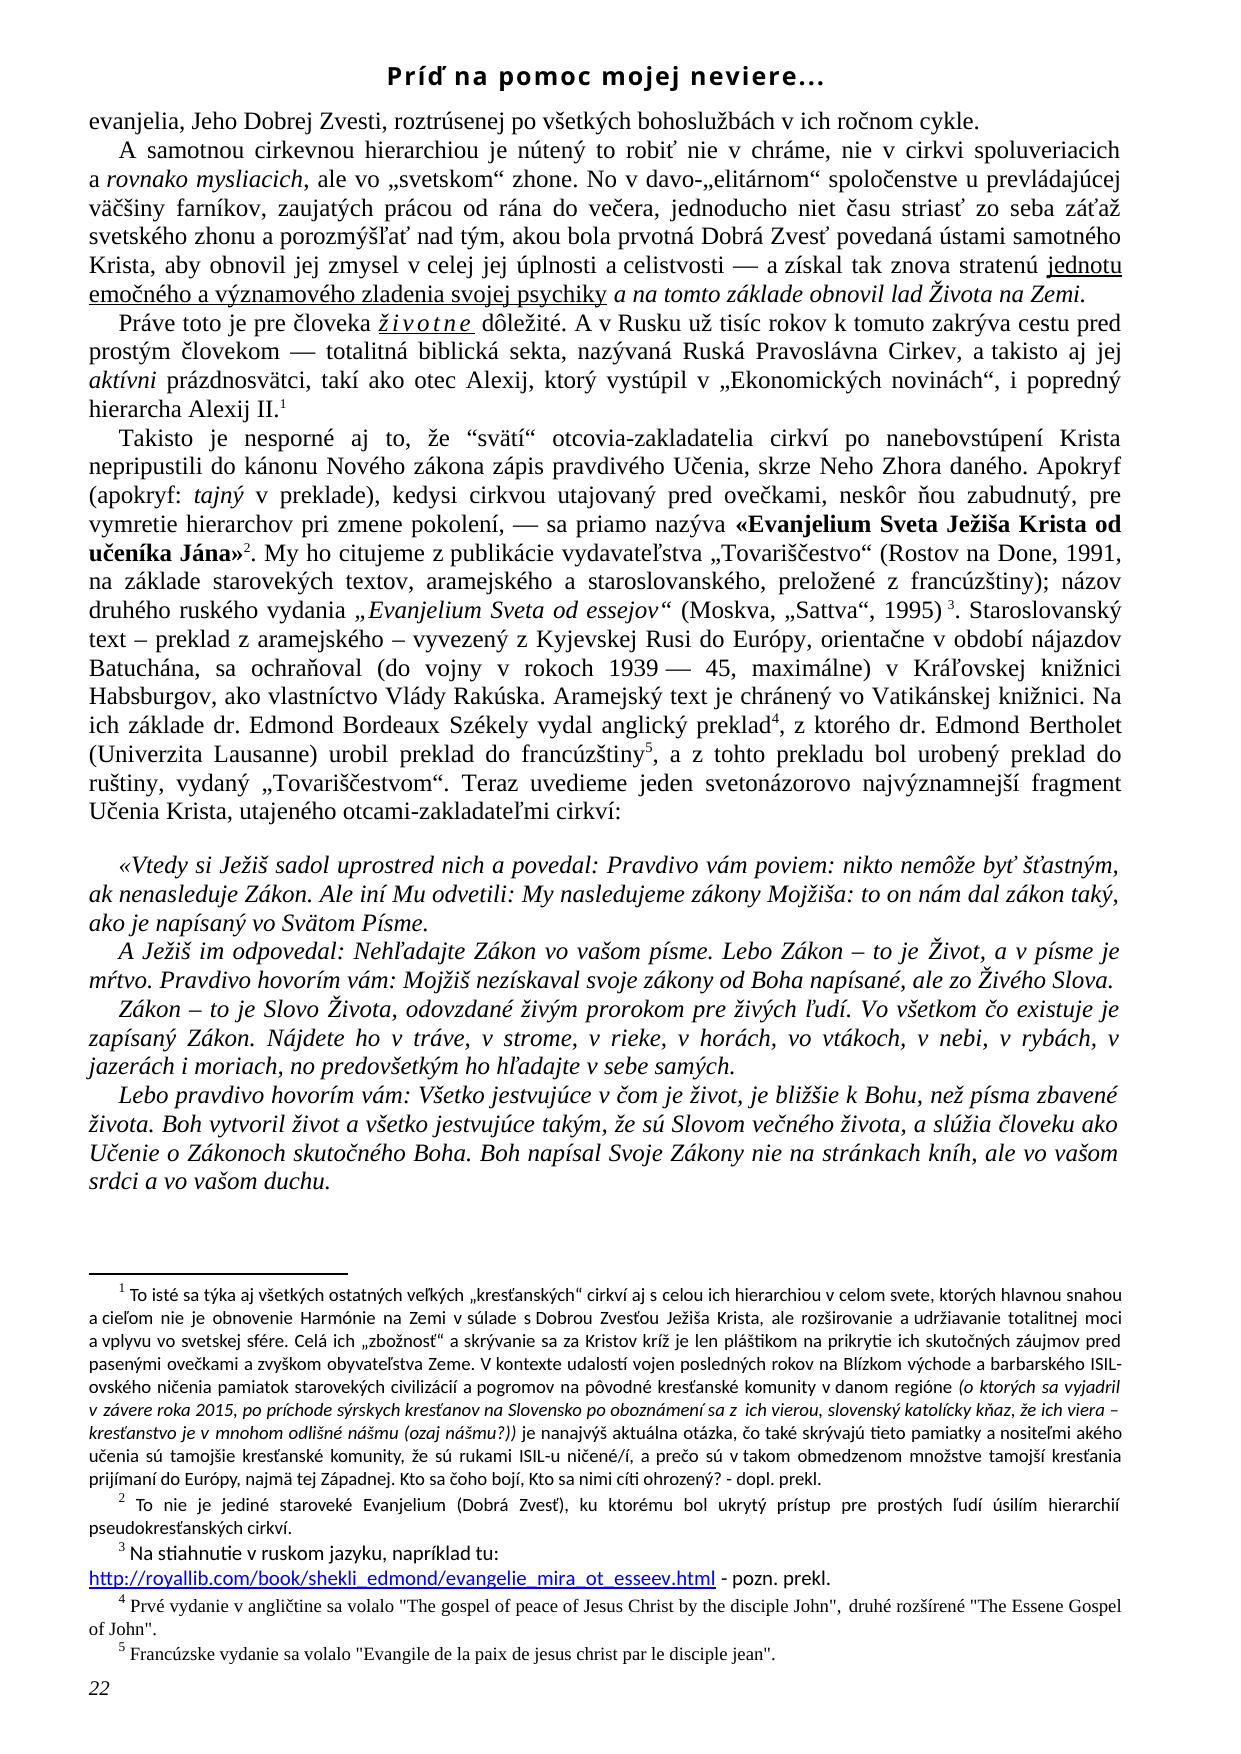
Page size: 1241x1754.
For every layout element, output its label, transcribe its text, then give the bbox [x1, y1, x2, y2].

text A samotnou cirkevnou hierarchiou je nútený to robiť nie v chráme, nie v cirkvi spoluveriacich a rovnako mysliacich, ale vo „svetskom“ zhone. No v davo-„elitárnom“ spoločenstve u prevládajúcej väčšiny farníkov, zaujatých prácou od rána do večera, jednoducho niet času striasť zo seba záťaž svetského zhonu a porozmýšľať nad tým, akou bola prvotná Dobrá Zvesť povedaná ústami samotného Krista, aby obnovil jej zmysel v celej jej úplnosti a celistvosti — a získal tak znova stratenú jednotu emočného a významového zladenia svojej psychiky a na tomto základe obnovil lad Života na Zemi. [89, 135, 1122, 308]
text To isté sa týka aj všetkých ostatných veľkých „kresťanských“ cirkví aj s celou ich hierarchiou v celom svete, ktorých hlavnou snahou a cieľom nie je obnovenie Harmónie na Zemi v súlade s Dobrou Zvesťou Ježiša Krista, ale rozširovanie a udržiavanie totalitnej moci a vplyvu vo svetskej sfére. Celá ich „zbožnosť“ a skrývanie sa za Kristov kríž je len pláštikom na prikrytie ich skutočných záujmov pred pasenými ovečkami a zvyškom obyvateľstva Zeme. V kontexte udalostí vojen posledných rokov na Blízkom východe a barbarského ISIL-ovského ničenia pamiatok starovekých civilizácií a pogromov na pôvodné kresťanské komunity v danom regióne (o ktorých sa vyjadril v závere roka 2015, po príchode sýrskych kresťanov na Slovensko po oboznámení sa z ich vierou, slovenský katolícky kňaz, že ich viera – kresťanstvo je v mnohom odlišné nášmu (ozaj nášmu?)) je nanajvýš aktuálna otázka, čo také skrývajú tieto pamiatky a nositeľmi akého učenia sú tamojšie kresťanské komunity, že sú rukami ISIL-u ničené/í, a prečo sú v takom obmedzenom množstve tamojší kresťania prijímaní do Európy, najmä tej Západnej. Kto sa čoho bojí, Kto sa nimi cíti ohrozený? - dopl. prekl. [89, 1280, 1122, 1490]
text Na stiahnutie v ruskom jazyku, napríklad tu: http://royallib.com/book/shekli_edmond/evangelie_mira_ot_esseev.html - pozn. prekl. [89, 1539, 1122, 1591]
text «Vtedy si Ježiš sadol uprostred nich a povedal: Pravdivo vám poviem: nikto nemôže byť šťastným, ak nenasleduje Zákon. Ale iní Mu odvetili: My nasledujeme zákony Mojžiša: to on nám dal zákon taký, ako je napísaný vo Svätom Písme. [89, 850, 1122, 936]
text Prvé vydanie v angličtine sa volalo "The gospel of peace of Jesus Christ by the disciple John", druhé rozšírené "The Essene Gospel of John". [89, 1591, 1122, 1639]
text Práve toto je pre človeka životne dôležité. A v Rusku už tisíc rokov k tomuto zakrýva cestu pred prostým človekom — totalitná biblická sekta, nazývaná Ruská Pravoslávna Cirkev, a takisto aj jej aktívni prázdnosvätci, takí ako otec Alexij, ktorý vystúpil v „Ekonomických novinách“, i popredný hierarcha Alexij II. [89, 308, 1122, 423]
text Francúzske vydanie sa volalo "Evangile de la paix de jesus christ par le disciple jean". [89, 1639, 1122, 1665]
text A Ježiš im odpovedal: Nehľadajte Zákon vo vašom písme. Lebo Zákon – to je Život, a v písme je mŕtvo. Pravdivo hovorím vám: Mojžiš nezískaval svoje zákony od Boha napísané, ale zo Živého Slova. [89, 936, 1122, 994]
text evanjelia, Jeho Dobrej Zvesti, roztrúsenej po všetkých bohoslužbách v ich ročnom cykle. [89, 106, 1122, 135]
text To nie je jediné staroveké Evanjelium (Dobrá Zvesť), ku ktorému bol ukrytý prístup pre prostých ľudí úsilím hierarchií pseudokresťanských cirkví. [89, 1490, 1122, 1539]
text Takisto je nesporné aj to, že “svätí“ otcovia-zakladatelia cirkví po nanebovstúpení Krista nepripustili do kánonu Nového zákona zápis pravdivého Učenia, skrze Neho Zhora daného. Apokryf (apokryf: tajný v preklade), kedysi cirkvou utajovaný pred ovečkami, neskôr ňou zabudnutý, pre vymretie hierarchov pri zmene pokolení, — sa priamo nazýva «Evanjelium Sveta Ježiša Krista od učeníka Jána». My ho citujeme z publikácie vydavateľstva „Tovariščestvo“ (Rostov na Done, 1991, na základe starovekých textov, aramejského a staroslovanského, preložené z francúzštiny); názov druhého ruského vydania „Evanjelium Sveta od essejov“ (Moskva, „Sattva“, 1995) . Staroslovanský text – preklad z aramejského – vyvezený z Kyjevskej Rusi do Európy, orientačne v období nájazdov Batuchána, sa ochraňoval (do vojny v rokoch 1939 — 45, maximálne) v Kráľovskej knižnici Habsburgov, ako vlastníctvo Vlády Rakúska. Aramejský text je chránený vo Vatikánskej knižnici. Na ich základe dr. Edmond Bordeaux Székely vydal anglický preklad, z ktorého dr. Edmond Bertholet (Univerzita Lausanne) urobil preklad do francúzštiny, a z tohto prekladu bol urobený preklad do ruštiny, vydaný „Tovariščestvom“. Teraz uvedieme jeden svetonázorovo najvýznamnejší fragment Učenia Krista, utajeného otcami-zakladateľmi cirkví: [89, 423, 1122, 825]
text Lebo pravdivo hovorím vám: Všetko jestvujúce v čom je život, je bližšie k Bohu, než písma zbavené života. Boh vytvoril život a všetko jestvujúce takým, že sú Slovom večného života, a slúžia človeku ako Učenie o Zákonoch skutočného Boha. Boh napísal Svoje Zákony nie na stránkach kníh, ale vo vašom srdci a vo vašom duchu. [89, 1080, 1122, 1195]
text Zákon – to je Slovo Života, odovzdané živým prorokom pre živých ľudí. Vo všetkom čo existuje je zapísaný Zákon. Nájdete ho v tráve, v strome, v rieke, v horách, vo vtákoch, v nebi, v rybách, v jazerách i moriach, no predovšetkým ho hľadajte v sebe samých. [89, 994, 1122, 1080]
